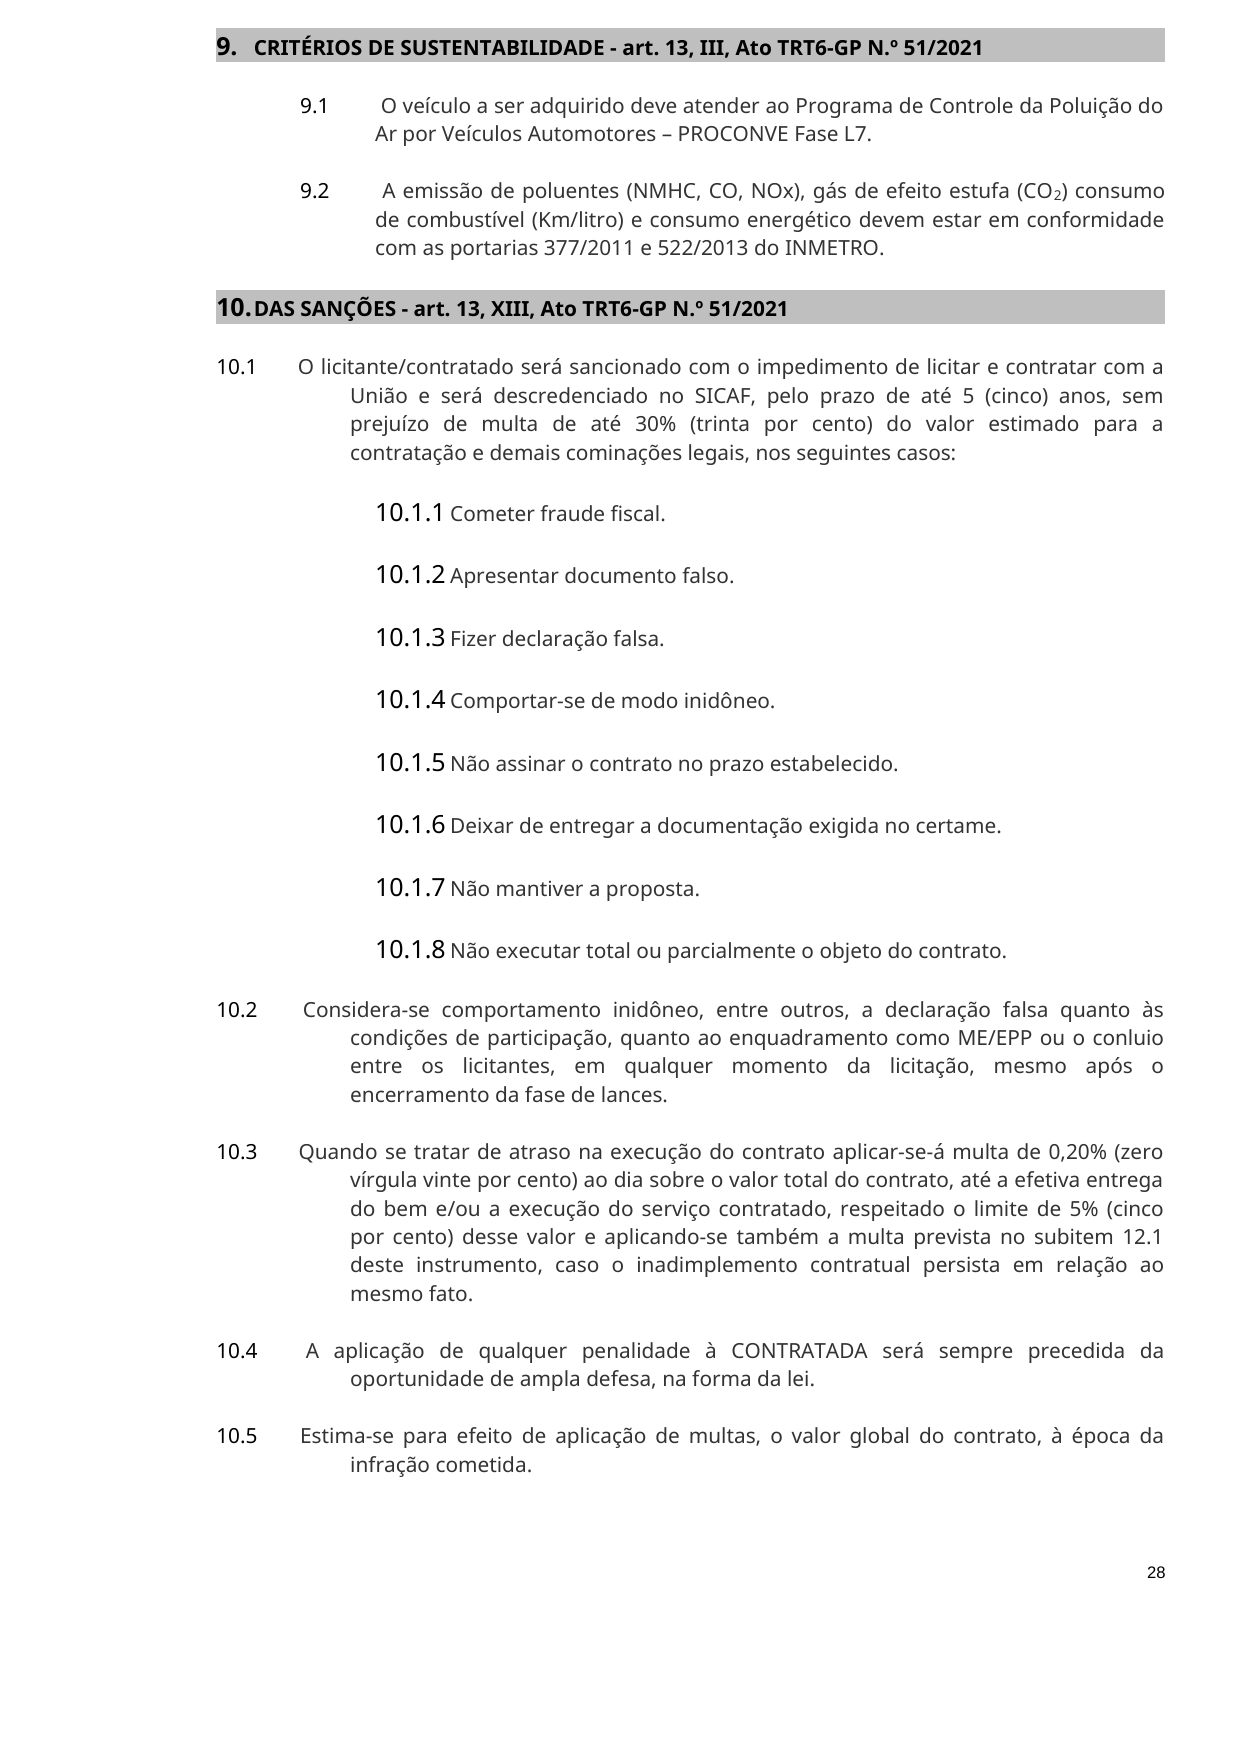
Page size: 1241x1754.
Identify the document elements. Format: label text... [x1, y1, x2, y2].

list Considera-se comportamento inidôneo, entre outros, a declaração falsa quanto às condições de participação, quanto ao enquadramento como ME/EPP ou o conluio entre os licitantes, em qualquer momento da licitação, mesmo após o encerramento da fase de lances. [216, 995, 1165, 1108]
list Não assinar o contrato no prazo estabelecido. [375, 745, 1165, 779]
list Cometer fraude fiscal. [375, 495, 1165, 529]
list Apresentar documento falso. [375, 557, 1165, 591]
list Deixar de entregar a documentação exigida no certame. [375, 807, 1165, 841]
list CRITÉRIOS DE SUSTENTABILIDADE - art. 13, III, Ato TRT6-GP N.º 51/2021 [216, 28, 1165, 62]
list Estima-se para efeito de aplicação de multas, o valor global do contrato, à época da infração cometida. [216, 1421, 1165, 1478]
list O veículo a ser adquirido deve atender ao Programa de Controle da Poluição do Ar por Veículos Automotores – PROCONVE Fase L7. [300, 91, 1165, 148]
list Comportar-se de modo inidôneo. [375, 682, 1165, 716]
list Quando se tratar de atraso na execução do contrato aplicar-se-á multa de 0,20% (zero vírgula vinte por cento) ao dia sobre o valor total do contrato, até a efetiva entrega do bem e/ou a execução do serviço contratado, respeitado o limite de 5% (cinco por cento) desse valor e aplicando-se também a multa prevista no subitem 12.1 deste instrumento, caso o inadimplemento contratual persista em relação ao mesmo fato. [216, 1137, 1165, 1307]
list O licitante/contratado será sancionado com o impedimento de licitar e contratar com a União e será descredenciado no SICAF, pelo prazo de até 5 (cinco) anos, sem prejuízo de multa de até 30% (trinta por cento) do valor estimado para a contratação e demais cominações legais, nos seguintes casos: [216, 352, 1165, 466]
list A emissão de poluentes (NMHC, CO, NOx), gás de efeito estufa (CO­2) consumo de combustível (Km/litro) e consumo energético devem estar em conformidade com as portarias 377/2011 e 522/2013 do INMETRO. [300, 176, 1165, 262]
list Não mantiver a proposta. [375, 870, 1165, 904]
list A aplicação de qualquer penalidade à CONTRATADA será sempre precedida da oportunidade de ampla defesa, na forma da lei. [216, 1336, 1165, 1393]
list Não executar total ou parcialmente o objeto do contrato. [375, 932, 1165, 966]
list Fizer declaração falsa. [375, 620, 1165, 654]
list DAS SANÇÕES - art. 13, XIII, Ato TRT6-GP N.º 51/2021 [216, 290, 1165, 324]
